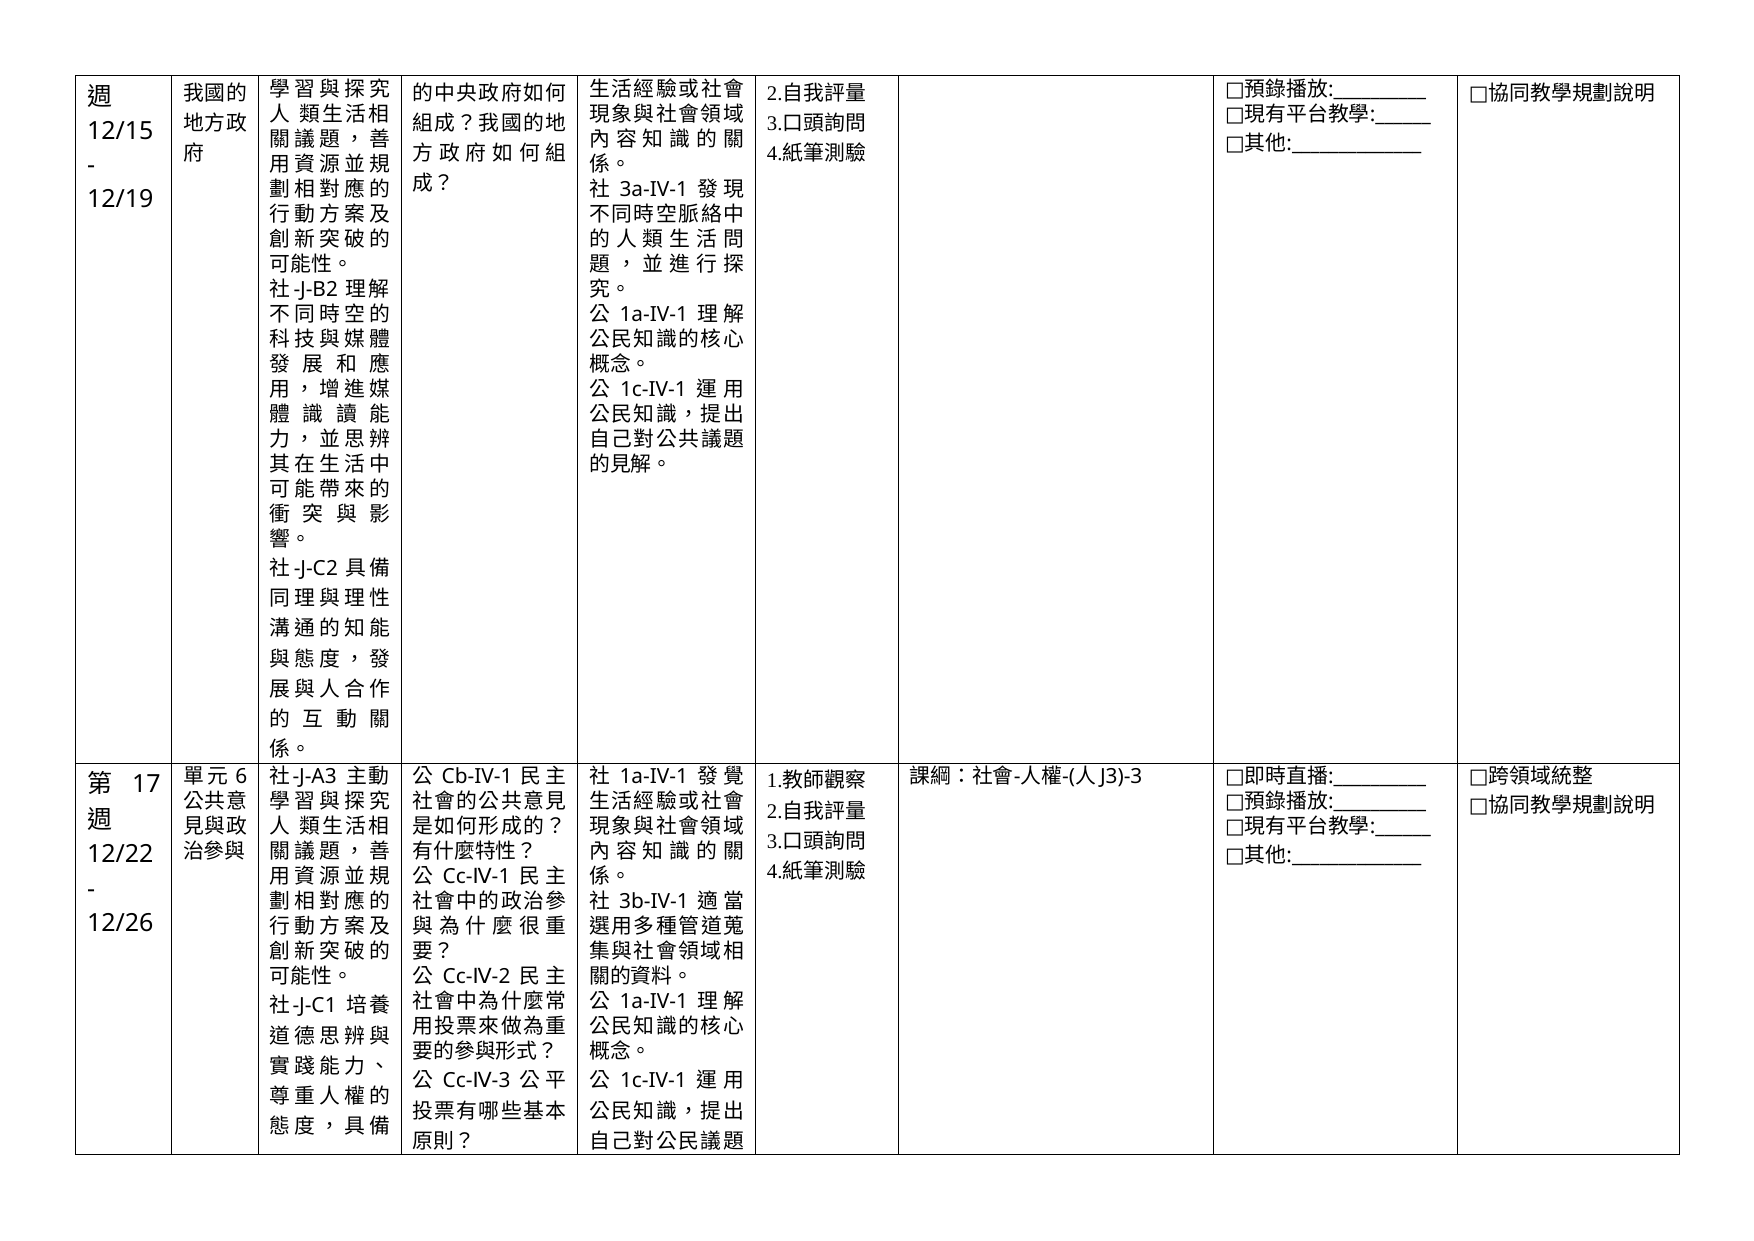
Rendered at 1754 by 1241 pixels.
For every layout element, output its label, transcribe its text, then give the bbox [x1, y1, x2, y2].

table_cell 2.自我評量 3.口頭詢問 4.紙筆測驗 [756, 76, 898, 763]
table_cell 第17週 12/22-12/26 [76, 764, 171, 1154]
table_cell □協同教學規劃說明 [1458, 76, 1679, 763]
table_cell 公Cb-IV-1民主社會的公共意見是如何形成的？有什麼特性？ 公Cc-Ⅳ-1民主社會中的政治參與為什麼很重要？ 公Cc-Ⅳ-2民主社會中為什麼常用投票來做為重要的參與形式？ 公Cc-Ⅳ-3公平投票有哪些基本原則？ [402, 764, 577, 1154]
table_cell □即時直播:__________ □預錄播放:__________ □現有平台教學:______ □其他:______________ [1214, 764, 1457, 1154]
table_cell 1.教師觀察 2.自我評量 3.口頭詢問 4.紙筆測驗 [756, 764, 898, 1154]
table_cell 週 12/15-12/19 [76, 76, 171, 763]
table_cell □預錄播放:__________ □現有平台教學:______ □其他:______________ [1214, 76, 1457, 763]
table_cell 單元6公共意見與政治參與 [172, 764, 258, 1154]
table_cell 社-J-A3 主動學習與探究人 類生活相關議題，善用資源並規劃相對應的行動方案及創新突破的可能性。 社-J-C1 培養道德思辨與實踐能力、尊重人權的態度，具備 [259, 764, 401, 1154]
table_cell □跨領域統整 □協同教學規劃說明 [1458, 764, 1679, 1154]
table_cell 生活經驗或社會現象與社會領域內容知識的關係。 社3a-IV-1發現不同時空脈絡中的人類生活問題，並進行探究。 公1a-IV-1理解公民知識的核心概念。 公1c-IV-1運用公民知識，提出自己對公共議題的見解。 [578, 76, 755, 763]
table_cell 學習與探究人 類生活相關議題，善用資源並規劃相對應的行動方案及創新突破的可能性。 社-J-B2理解不同時空的科技與媒體發展和應用，增進媒體識讀能力，並思辨其在生活中可能帶來的衝突與影響。 社-J-C2具備同理與理性溝通的知能與態度，發展與人合作的互動關係。 [259, 76, 401, 763]
table_cell 社1a-IV-1發覺生活經驗或社會現象與社會領域內容知識的關係。 社3b-IV-1適當選用多種管道蒐集與社會領域相關的資料。 公1a-IV-1理解公民知識的核心概念。 公1c-IV-1運用公民知識，提出自己對公民議題 [578, 764, 755, 1154]
table_cell [899, 76, 1213, 763]
table_cell 我國的地方政府 [172, 76, 258, 763]
table_cell 課綱：社會-人權-(人J3)-3 [899, 764, 1213, 1154]
table_cell 的中央政府如何組成？我國的地方政府如何組成？ [402, 76, 577, 763]
